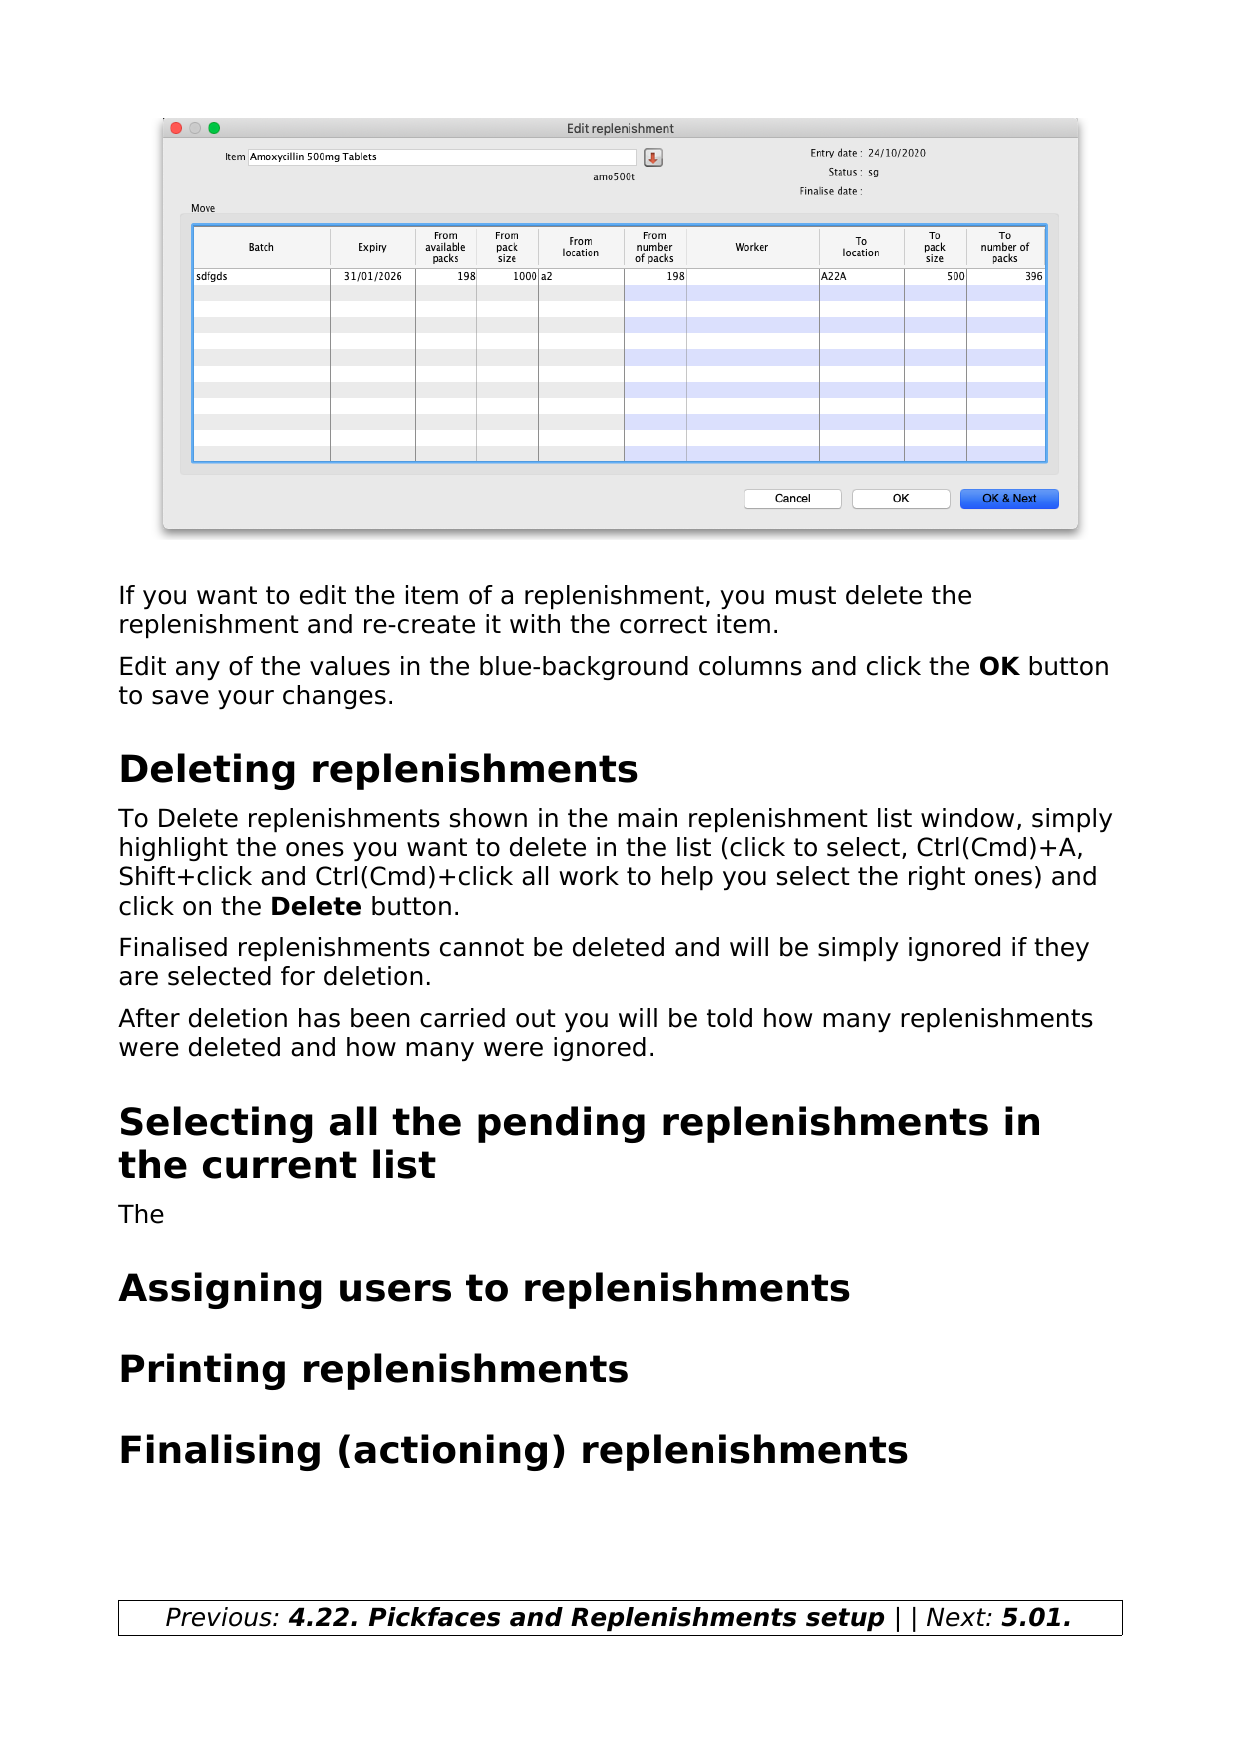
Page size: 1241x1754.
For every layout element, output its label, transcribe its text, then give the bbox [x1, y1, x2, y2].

subtitle Printing replenishments [118, 1348, 1122, 1391]
text To Delete replenishments shown in the main replenishment list window, simply highlight the ones you want to delete in the list (click to select, Ctrl(Cmd)+A, Shift+click and Ctrl(Cmd)+click all work to help you select the right ones) and click on the Delete button. [118, 804, 1122, 921]
subtitle Assigning users to replenishments [118, 1267, 1122, 1310]
subtitle Finalising (actioning) replenishments [118, 1429, 1122, 1472]
text Edit any of the values in the blue-background columns and click the OK button to save your changes. [118, 652, 1122, 711]
text Finalised replenishments cannot be deleted and will be simply ignored if they are selected for deletion. [118, 933, 1122, 992]
picture [151, 118, 1089, 540]
subtitle Selecting all the pending replenishments in the current list [118, 1100, 1122, 1187]
subtitle Deleting replenishments [118, 748, 1122, 792]
text After deletion has been carried out you will be told how many replenishments were deleted and how many were ignored. [118, 1004, 1122, 1063]
text If you want to edit the item of a replenishment, you must delete the replenishment and re-create it with the correct item. [118, 581, 1122, 640]
table_header Previous: 4.22. Pickfaces and Replenishments setup | | Next: 5.01. [119, 1601, 1122, 1635]
text The [118, 1200, 1122, 1229]
